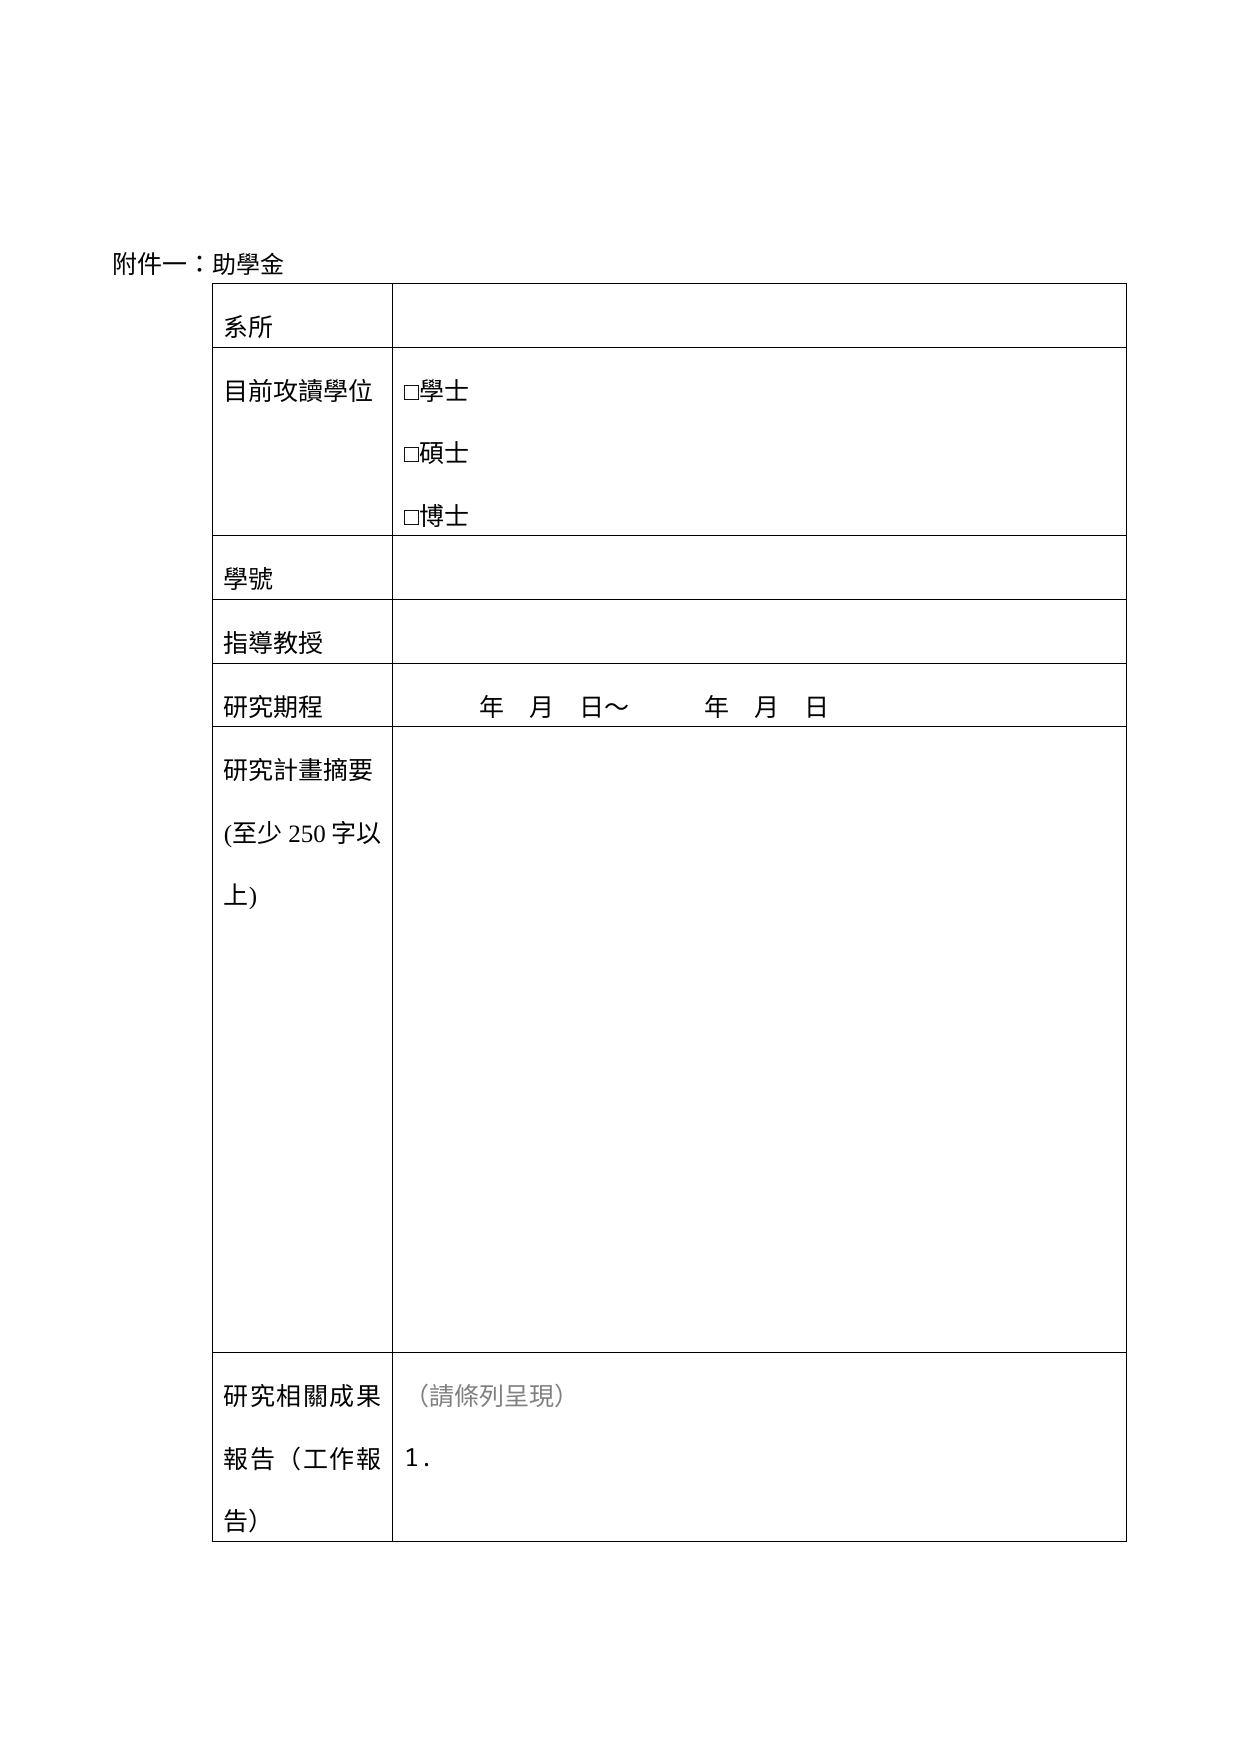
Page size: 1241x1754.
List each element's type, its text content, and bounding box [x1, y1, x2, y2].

table_header [393, 284, 1126, 347]
table_cell 學號 [213, 536, 392, 599]
table_cell 指導教授 [213, 600, 392, 662]
table_cell （請條列呈現） [393, 1353, 1126, 1541]
table_header 系所 [213, 284, 392, 347]
table_cell 年 月 日～ 年 月 日 [393, 664, 1126, 726]
table_cell [393, 536, 1126, 599]
table_cell 研究期程 [213, 664, 392, 726]
table_cell □學士 □碩士 □博士 [393, 348, 1126, 535]
table_cell 研究計畫摘要 (至少250字以上) [213, 727, 392, 1352]
text 附件一：助學金 [112, 221, 1128, 283]
table_cell 研究相關成果報告（工作報告） [213, 1353, 392, 1541]
table_cell [393, 600, 1126, 662]
table_cell [393, 727, 1126, 1352]
table_cell 目前攻讀學位 [213, 348, 392, 535]
